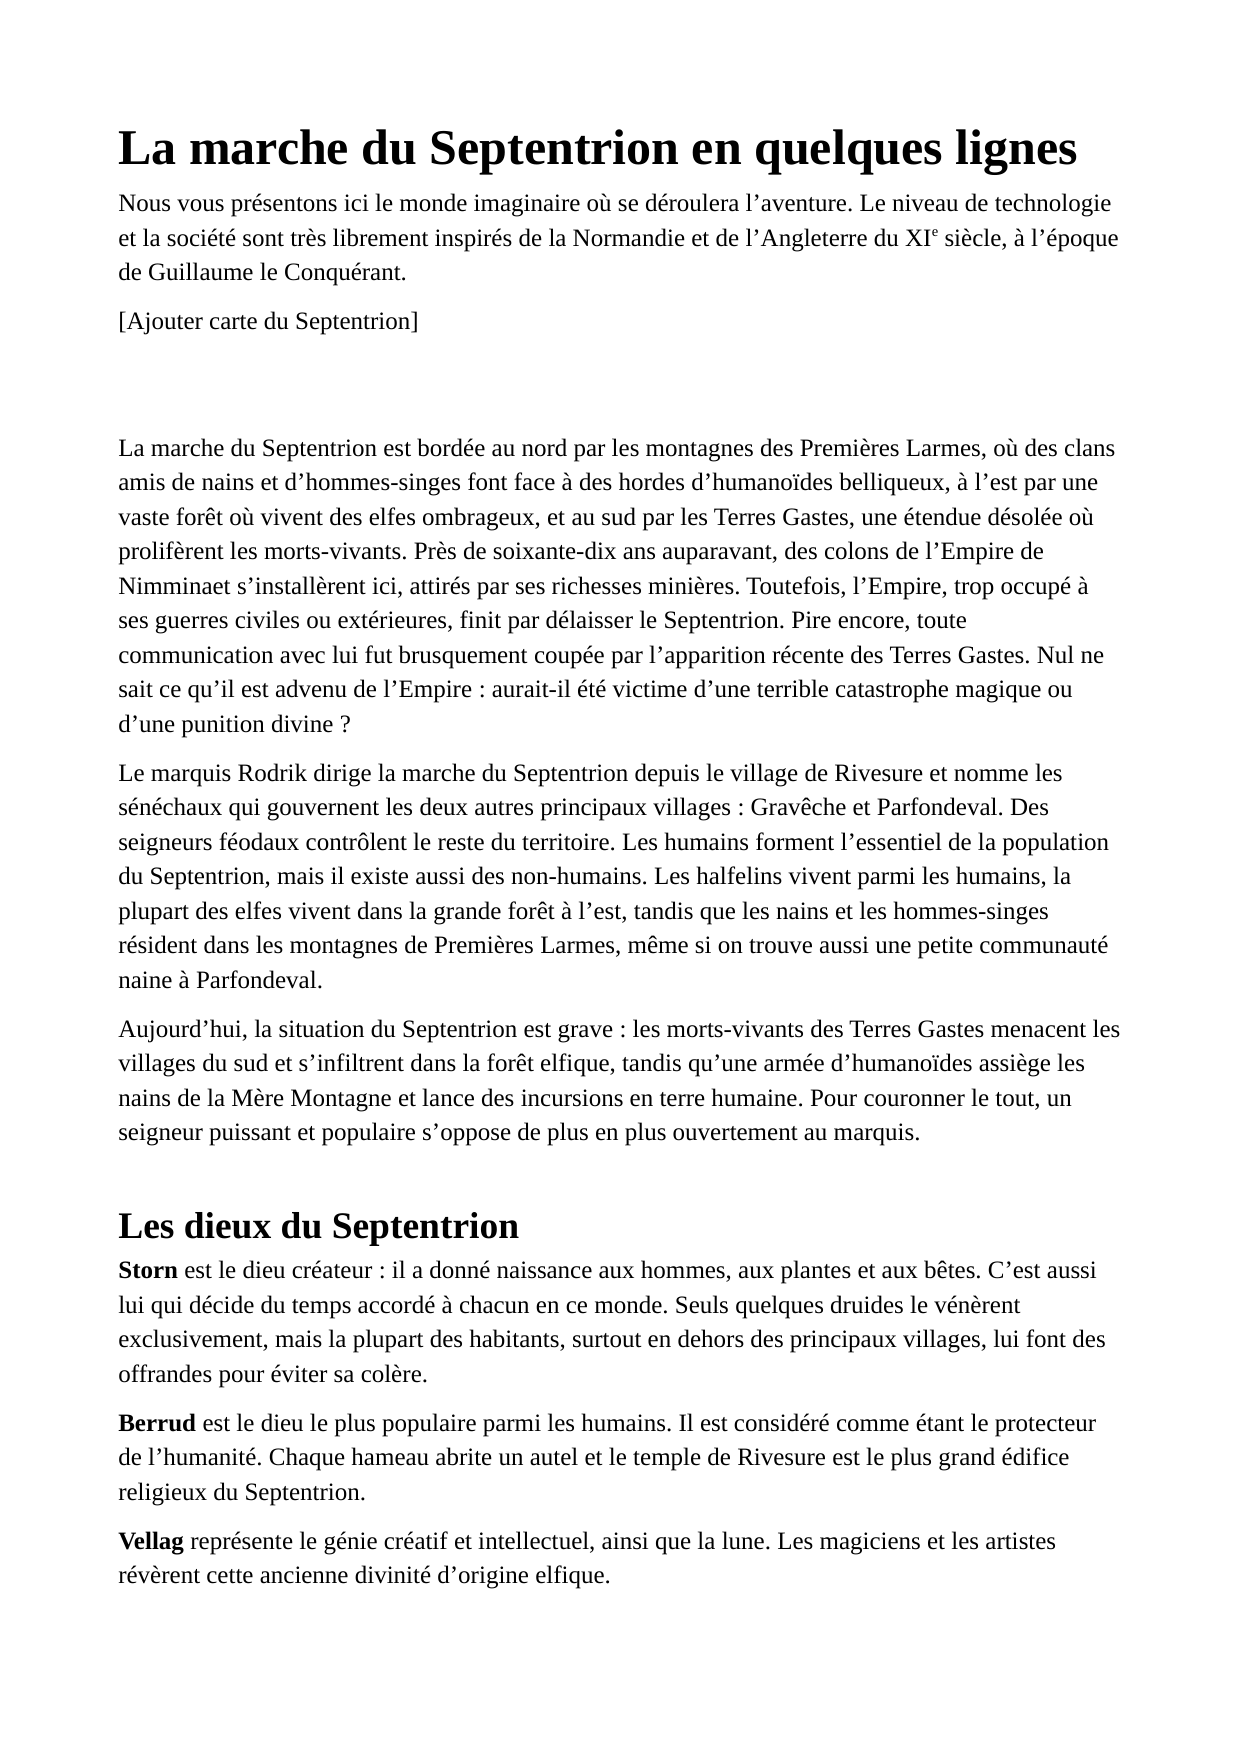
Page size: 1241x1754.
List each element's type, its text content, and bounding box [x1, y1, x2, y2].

text Aujourd’hui, la situation du Septentrion est grave : les morts-vivants des Terres Gastes menacent les villages du sud et s’infiltrent dans la forêt elfique, tandis qu’une armée d’humanoïdes assiège les nains de la Mère Montagne et lance des incursions en terre humaine. Pour couronner le tout, un seigneur puissant et populaire s’oppose de plus en plus ouvertement au marquis. [118, 1014, 1122, 1146]
text Berrud est le dieu le plus populaire parmi les humains. Il est considéré comme étant le protecteur de l’humanité. Chaque hameau abrite un autel et le temple de Rivesure est le plus grand édifice religieux du Septentrion. [118, 1408, 1122, 1506]
text Le marquis Rodrik dirige la marche du Septentrion depuis le village de Rivesure et nomme les sénéchaux qui gouvernent les deux autres principaux villages : Gravêche et Parfondeval. Des seigneurs féodaux contrôlent le reste du territoire. Les humains forment l’essentiel de la population du Septentrion, mais il existe aussi des non-humains. Les halfelins vivent parmi les humains, la plupart des elfes vivent dans la grande forêt à l’est, tandis que les nains et les hommes-singes résident dans les montagnes de Premières Larmes, même si on trouve aussi une petite communauté naine à Parfondeval. [118, 758, 1122, 993]
text Storn est le dieu créateur : il a donné naissance aux hommes, aux plantes et aux bêtes. C’est aussi lui qui décide du temps accordé à chacun en ce monde. Seuls quelques druides le vénèrent exclusivement, mais la plupart des habitants, surtout en dehors des principaux villages, lui font des offrandes pour éviter sa colère. [118, 1255, 1122, 1387]
text Nous vous présentons ici le monde imaginaire où se déroulera l’aventure. Le niveau de technologie et la société sont très librement inspirés de la Normandie et de l’Angleterre du XIe siècle, à l’époque de Guillaume le Conquérant. [118, 188, 1122, 286]
subtitle Les dieux du Septentrion [118, 1204, 1122, 1247]
text [Ajouter carte du Septentrion] [118, 306, 1122, 335]
text La marche du Septentrion est bordée au nord par les montagnes des Premières Larmes, où des clans amis de nains et d’hommes-singes font face à des hordes d’humanoïdes belliqueux, à l’est par une vaste forêt où vivent des elfes ombrageux, et au sud par les Terres Gastes, une étendue désolée où prolifèrent les morts-vivants. Près de soixante-dix ans auparavant, des colons de l’Empire de Nimminaet s’installèrent ici, attirés par ses richesses minières. Toutefois, l’Empire, trop occupé à ses guerres civiles ou extérieures, finit par délaisser le Septentrion. Pire encore, toute communication avec lui fut brusquement coupée par l’apparition récente des Terres Gastes. Nul ne sait ce qu’il est advenu de l’Empire : aurait-il été victime d’une terrible catastrophe magique ou d’une punition divine ? [118, 433, 1122, 738]
text Vellag représente le génie créatif et intellectuel, ainsi que la lune. Les magiciens et les artistes révèrent cette ancienne divinité d’origine elfique. [118, 1526, 1122, 1589]
subtitle La marche du Septentrion en quelques lignes [118, 118, 1122, 176]
